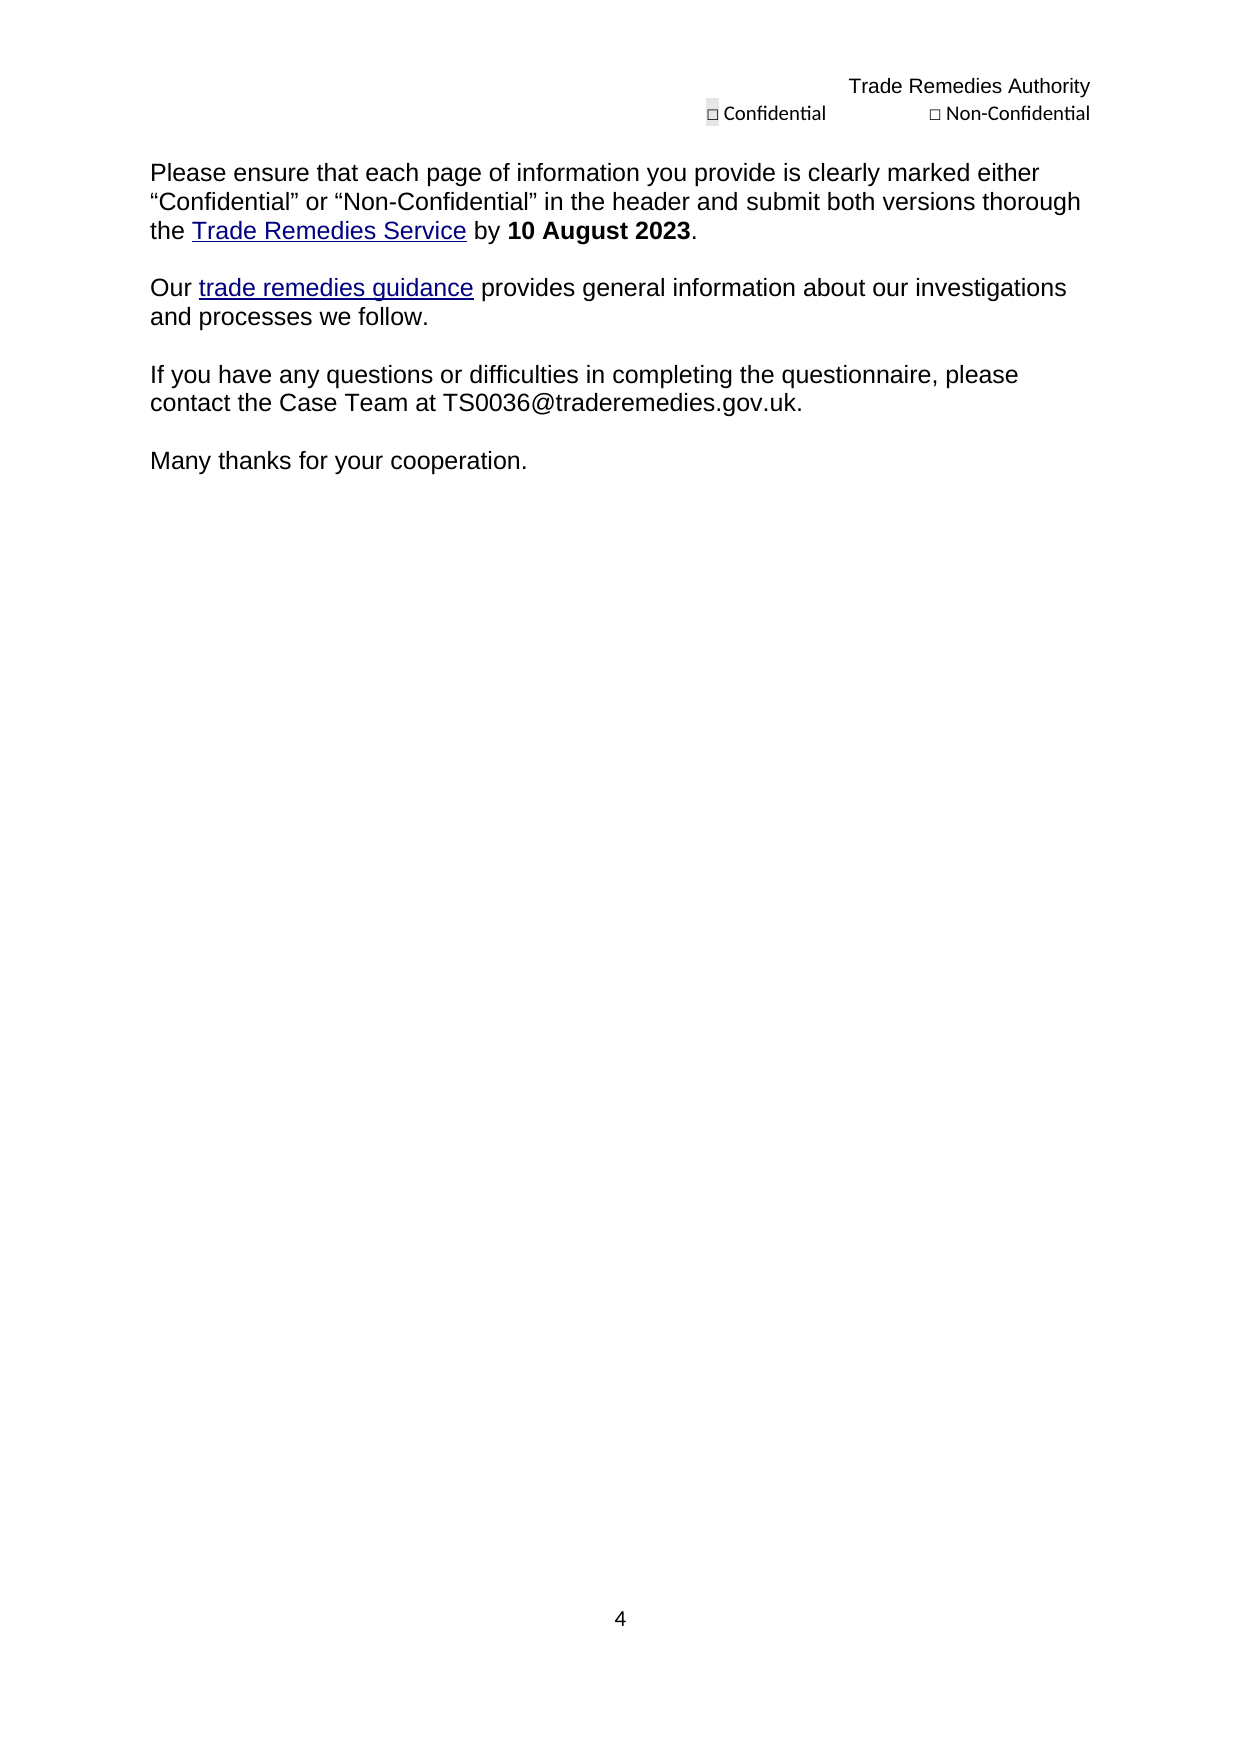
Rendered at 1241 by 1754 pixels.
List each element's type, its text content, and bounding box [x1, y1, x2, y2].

text Our trade remedies guidance provides general information about our investigations and processes we follow. [150, 273, 1090, 331]
text Many thanks for your cooperation. [150, 446, 1090, 474]
text If you have any questions or difficulties in completing the questionnaire, please contact the Case Team at TS0036@traderemedies.gov.uk. [150, 359, 1090, 417]
text Please ensure that each page of information you provide is clearly marked either “Confidential” or “Non-Confidential” in the header and submit both versions thorough the Trade Remedies Service by 10 August 2023. [150, 158, 1090, 244]
